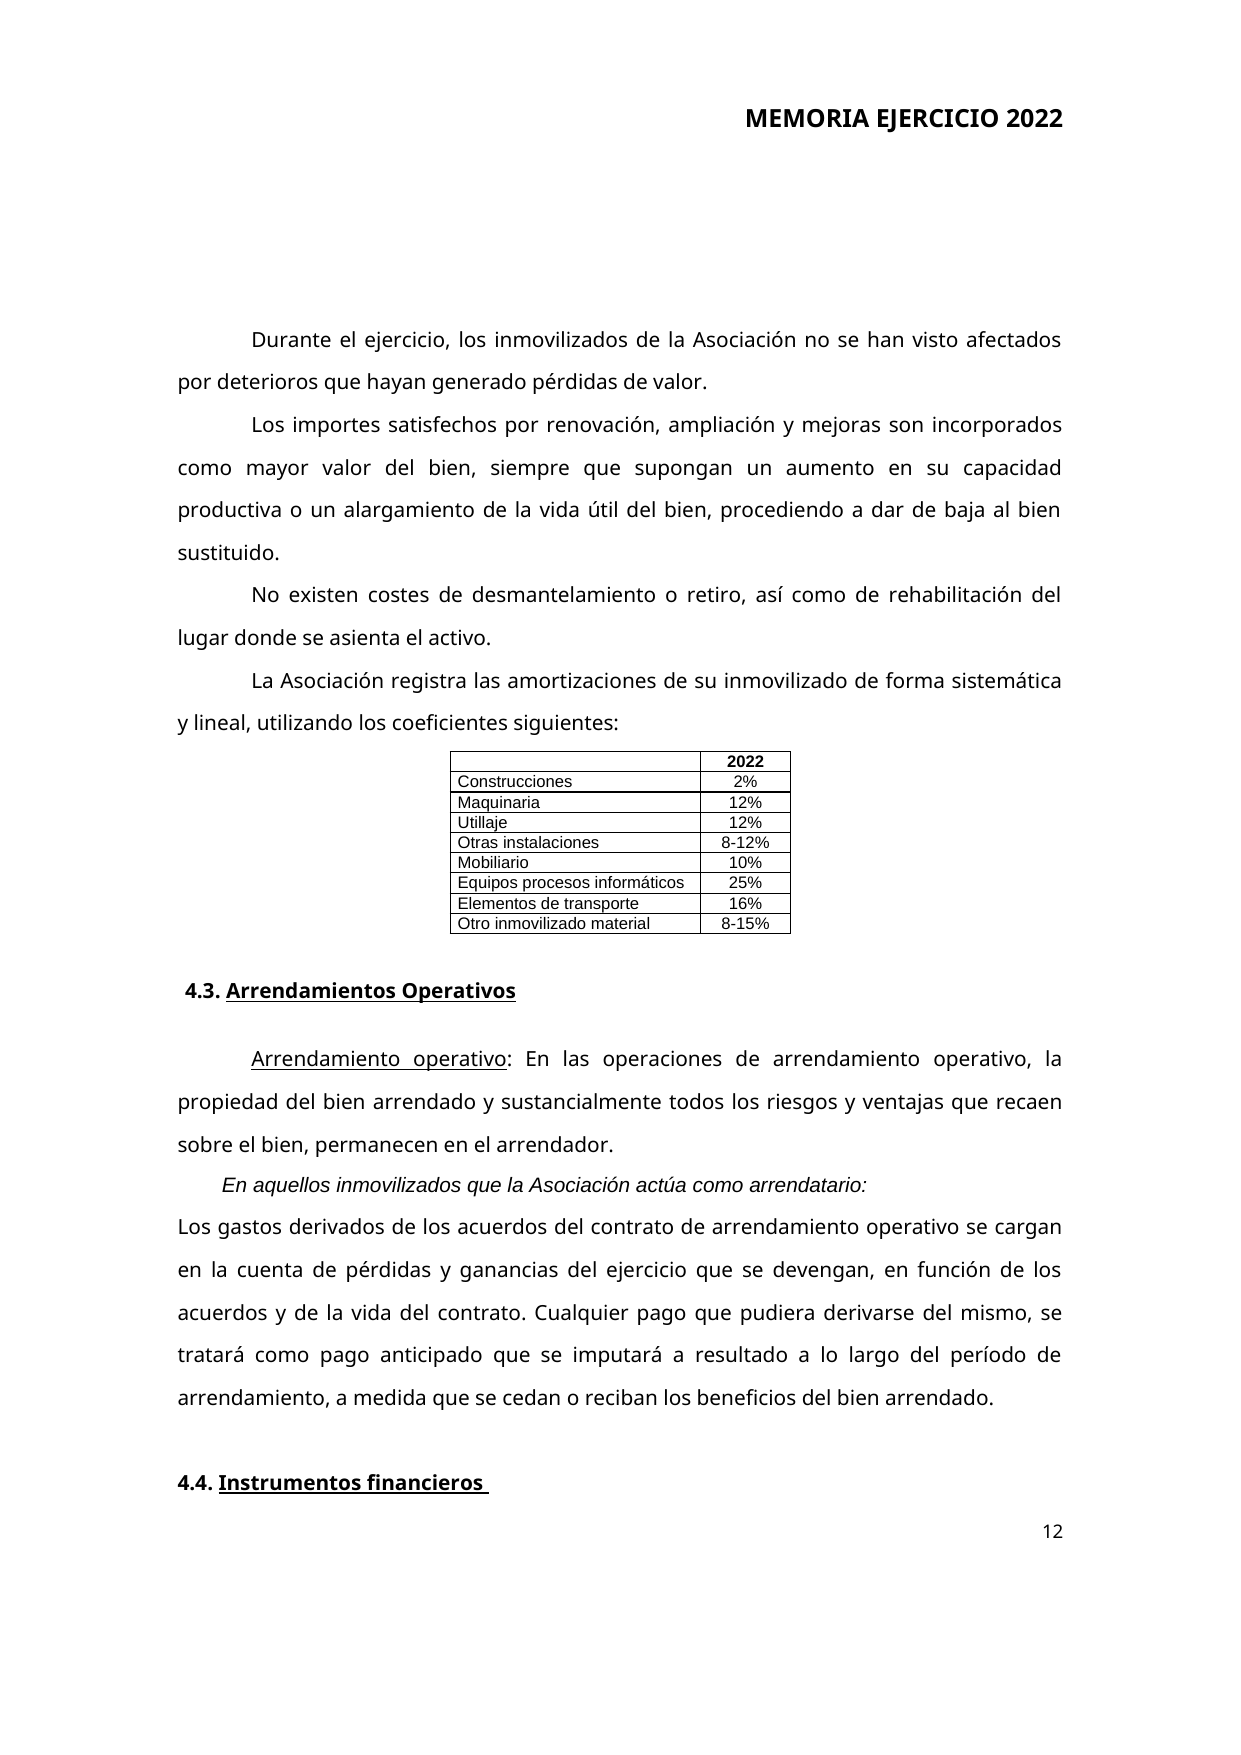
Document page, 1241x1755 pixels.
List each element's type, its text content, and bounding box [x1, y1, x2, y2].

table_cell Maquinaria [451, 793, 700, 812]
table_cell Equipos procesos informáticos [451, 873, 700, 892]
text La Asociación registra las amortizaciones de su inmovilizado de forma sistemática y lineal, utilizando los coeficientes siguientes: [177, 666, 1063, 737]
table_cell Elementos de transporte [451, 894, 700, 913]
table_cell 8-12% [701, 833, 790, 852]
table_cell Utillaje [451, 813, 700, 832]
table_cell 12% [701, 813, 790, 832]
table_header [451, 752, 700, 771]
table_cell Mobiliario [451, 853, 700, 872]
table_cell Construcciones [451, 772, 700, 791]
table_header 2022 [701, 752, 790, 771]
table_cell 10% [701, 853, 790, 872]
text En aquellos inmovilizados que la Asociación actúa como arrendatario: [222, 1172, 1063, 1196]
table_cell 16% [701, 894, 790, 913]
text Los gastos derivados de los acuerdos del contrato de arrendamiento operativo se cargan en la cuenta de pérdidas y ganancias del ejercicio que se devengan, en función de los acuerdos y de la vida del contrato. Cualquier pago que pudiera derivarse del mismo, se tratará como pago anticipado que se imputará a resultado a lo largo del período de arrendamiento, a medida que se cedan o reciban los beneficios del bien arrendado. [177, 1212, 1063, 1411]
text 4.4. Instrumentos financieros [177, 1468, 1063, 1496]
text Los importes satisfechos por renovación, ampliación y mejoras son incorporados como mayor valor del bien, siempre que supongan un aumento en su capacidad productiva o un alargamiento de la vida útil del bien, procediendo a dar de baja al bien sustituido. No existen costes de desmantelamiento o retiro, así como de rehabilitación del lugar donde se asienta el activo. [177, 410, 1063, 652]
table_cell 8-15% [701, 914, 790, 933]
text Arrendamiento operativo: En las operaciones de arrendamiento operativo, la propiedad del bien arrendado y sustancialmente todos los riesgos y ventajas que recaen sobre el bien, permanecen en el arrendador. [177, 1044, 1063, 1158]
table_cell Otras instalaciones [451, 833, 700, 852]
table_cell 12% [701, 793, 790, 812]
text 4.3. Arrendamientos Operativos [185, 976, 1063, 1005]
text Durante el ejercicio, los inmovilizados de la Asociación no se han visto afectados por deterioros que hayan generado pérdidas de valor. [177, 325, 1063, 396]
table_cell 2% [701, 772, 790, 791]
table_cell 25% [701, 873, 790, 892]
table_cell Otro inmovilizado material [451, 914, 700, 933]
